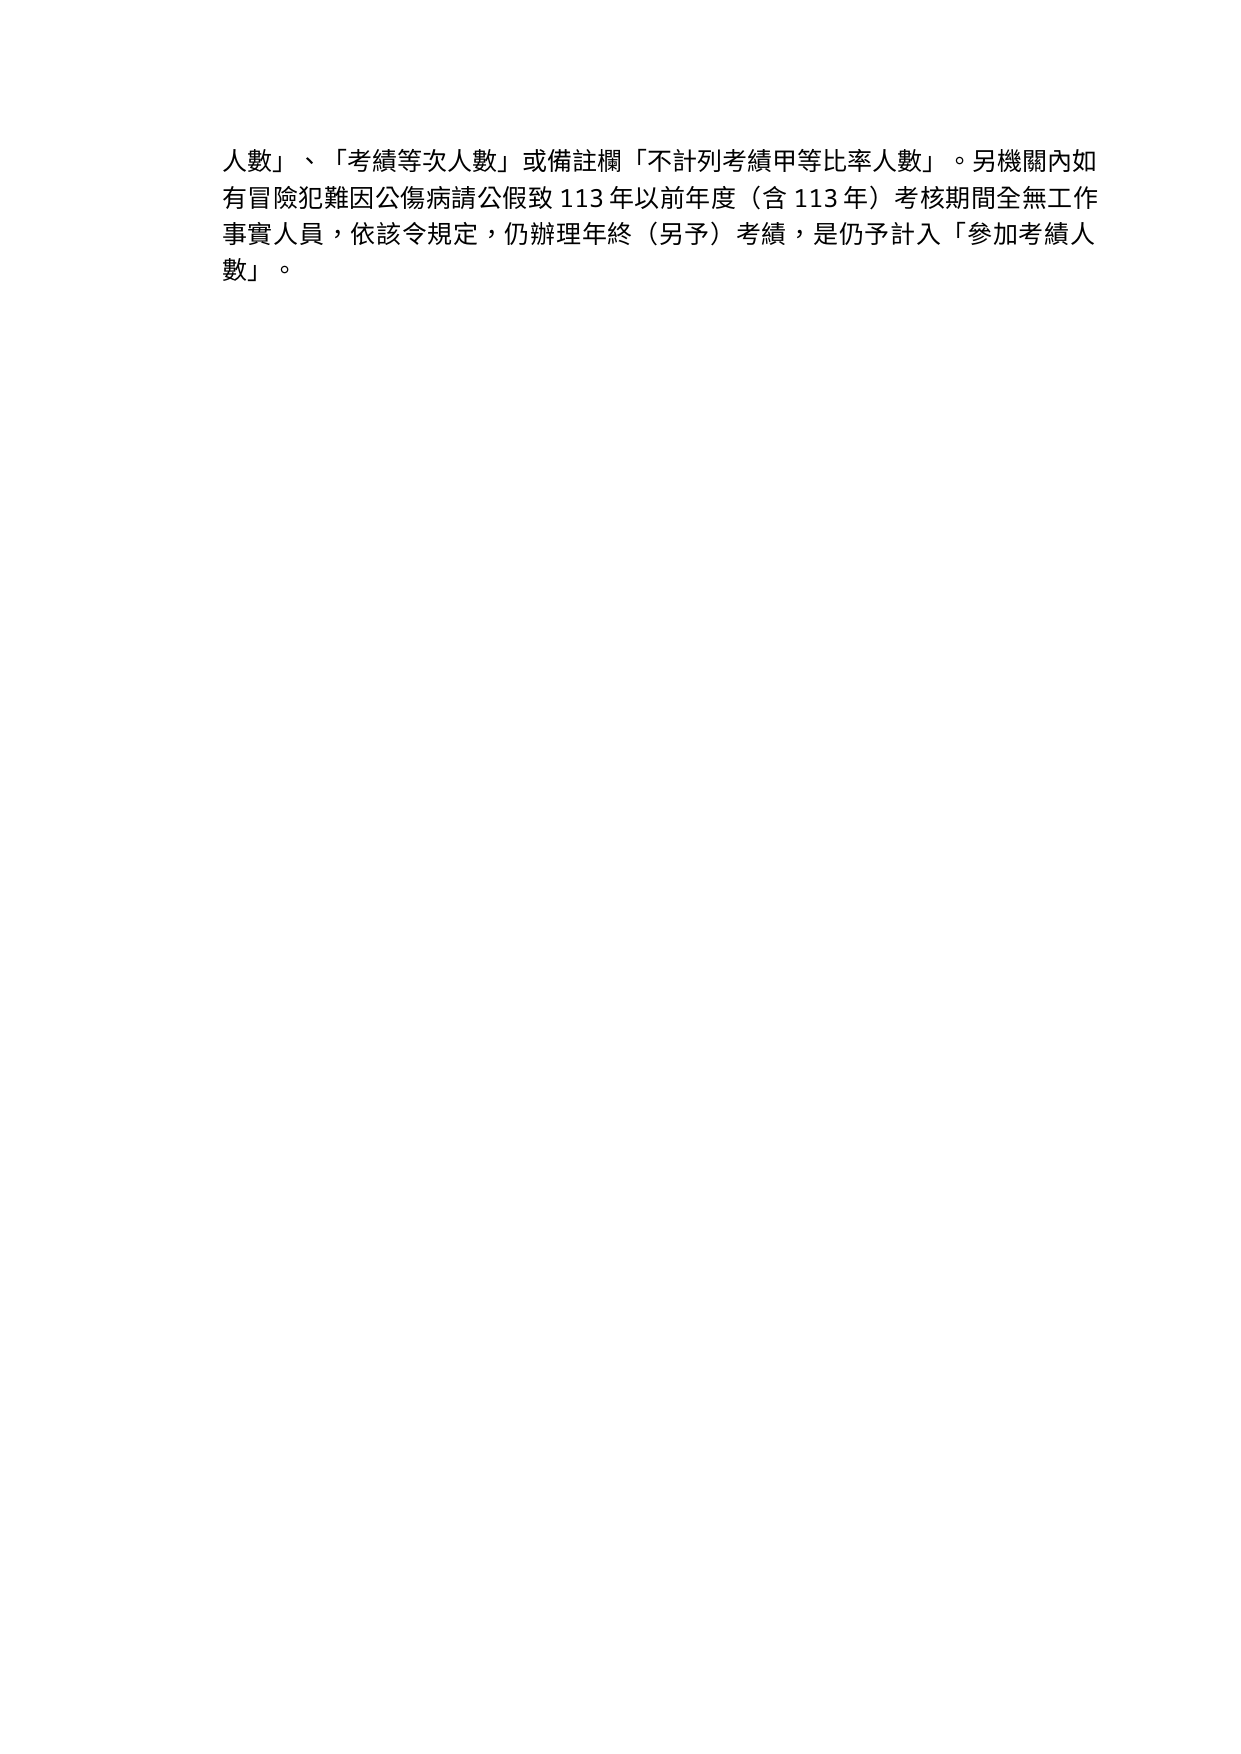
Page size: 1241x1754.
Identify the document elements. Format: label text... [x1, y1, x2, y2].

list 人數」、「考績等次人數」或備註欄「不計列考績甲等比率人數」。另機關內如有冒險犯難因公傷病請公假致113年以前年度（含113年）考核期間全無工作事實人員，依該令規定，仍辦理年終（另予）考績，是仍予計入「參加考績人數」。 [166, 142, 1098, 287]
